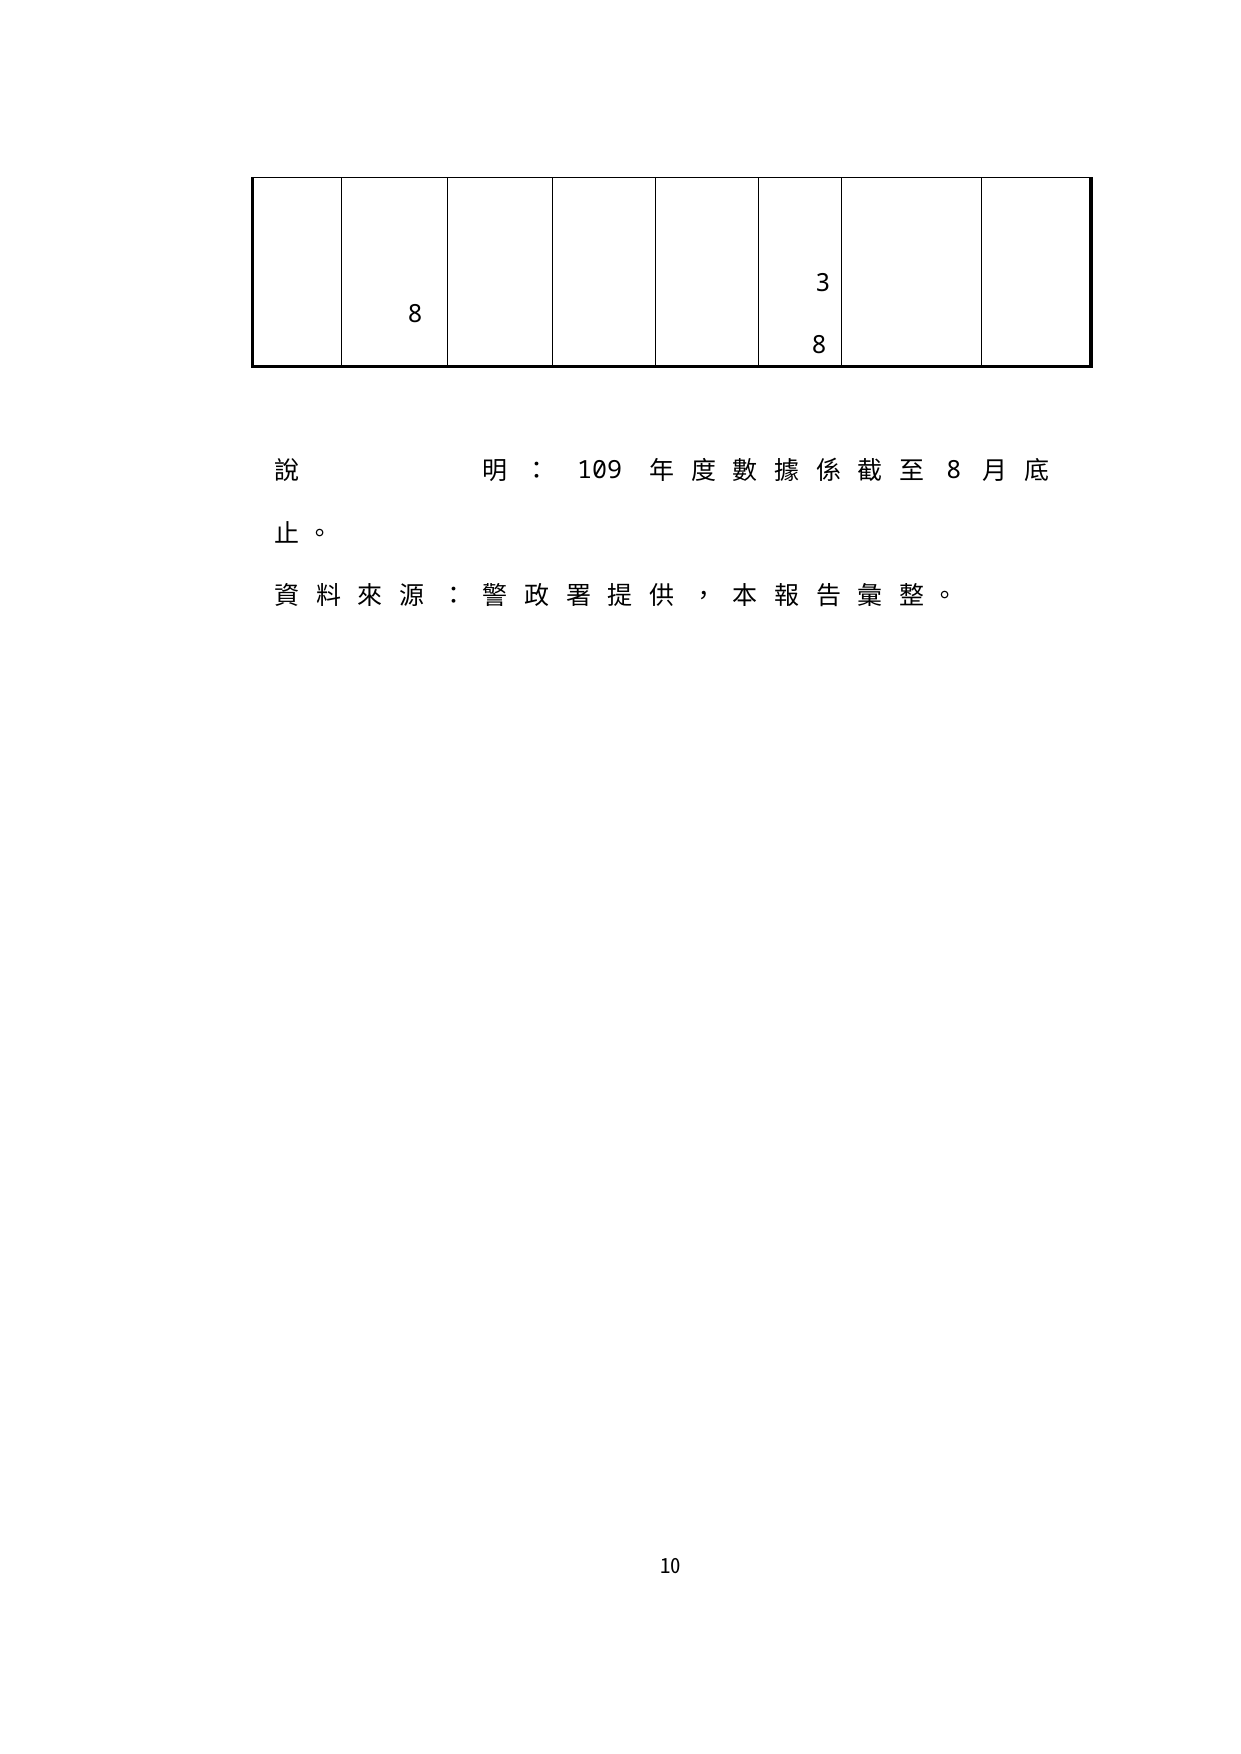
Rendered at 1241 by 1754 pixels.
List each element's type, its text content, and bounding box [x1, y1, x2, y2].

table_cell [254, 178, 341, 365]
table_cell 38 [759, 178, 841, 365]
table_cell [982, 178, 1089, 365]
text 說 明：109年度數據係截至8月底止。 [242, 427, 1058, 552]
table_cell 8 [342, 178, 447, 365]
table_cell [448, 178, 552, 365]
table_cell [553, 178, 655, 365]
table_cell [656, 178, 758, 365]
text 資料來源：警政署提供，本報告彙整。 [242, 552, 1058, 615]
table_cell [842, 178, 981, 365]
